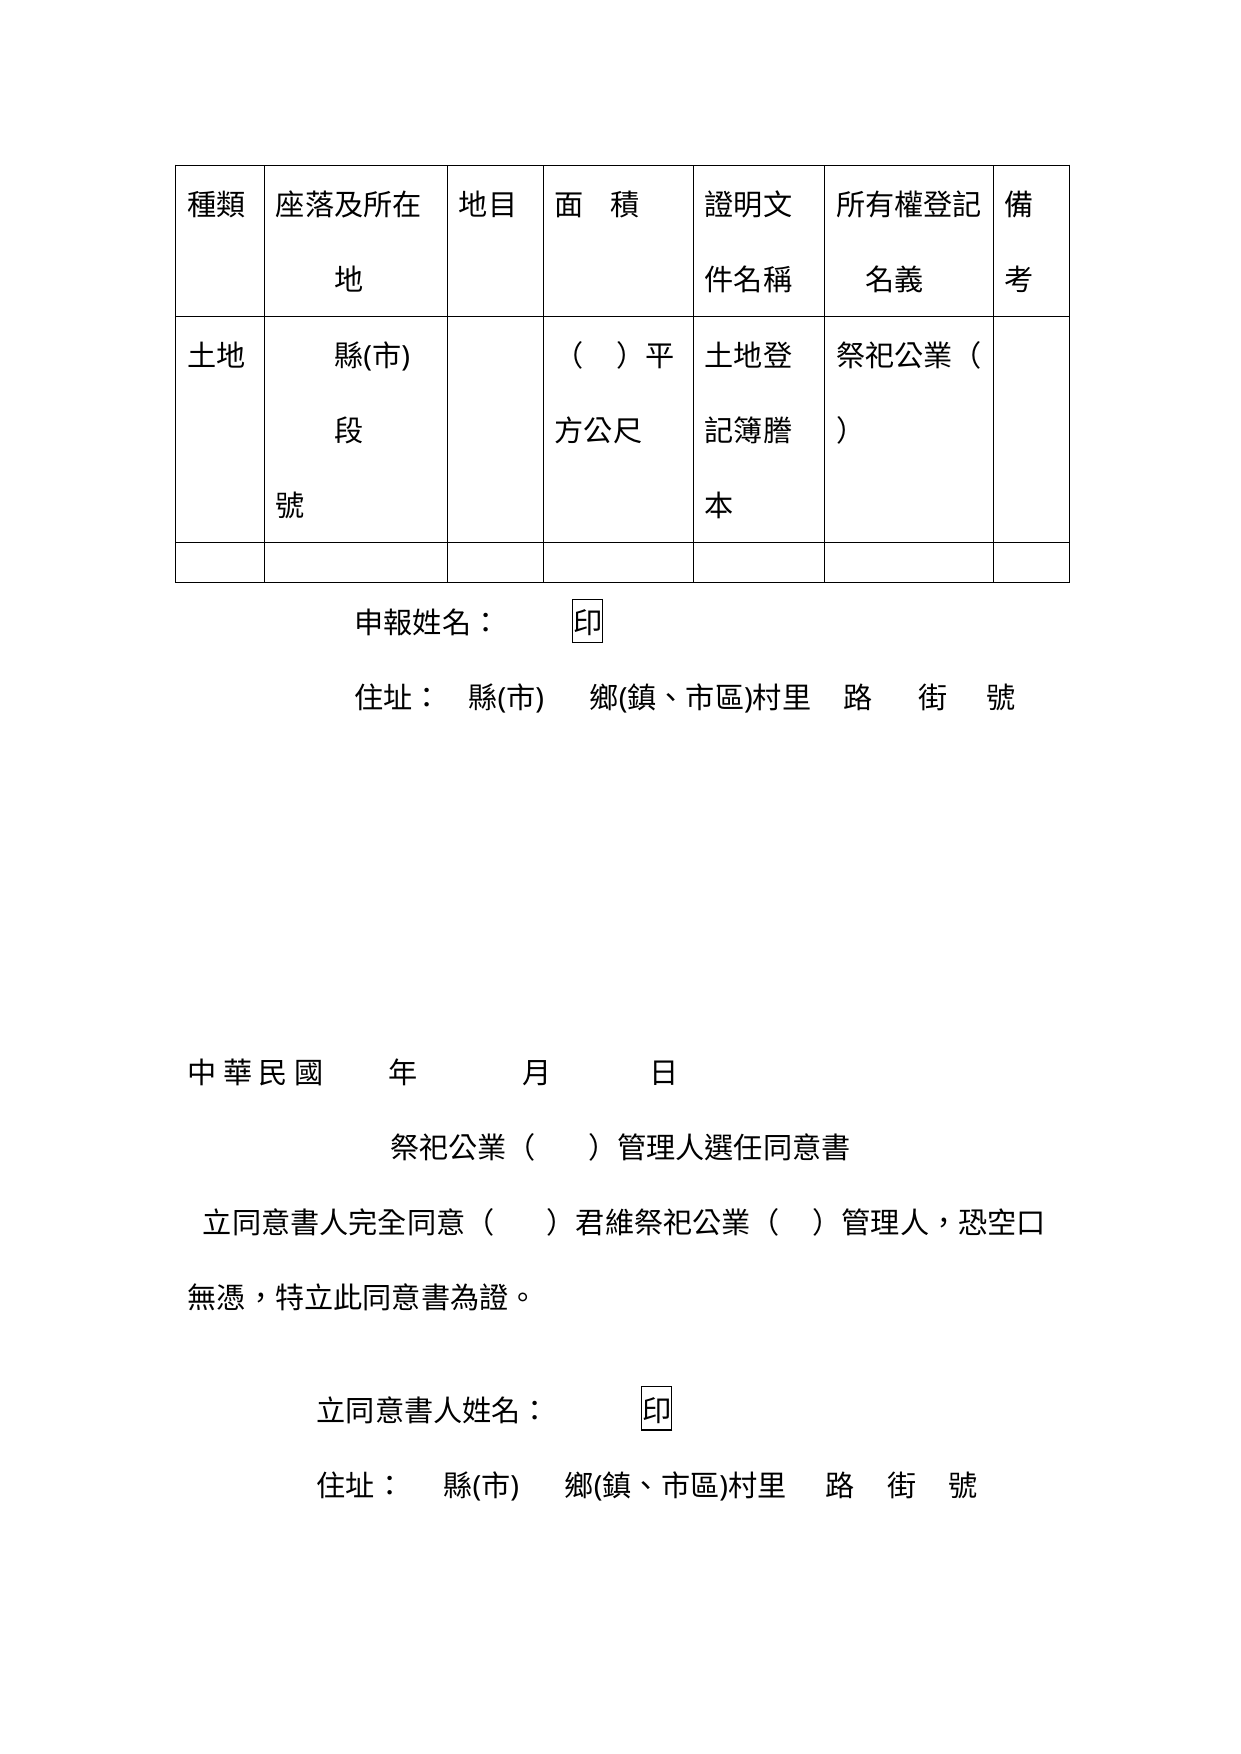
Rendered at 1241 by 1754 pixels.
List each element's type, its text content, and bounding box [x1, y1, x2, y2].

table_cell [448, 543, 543, 582]
table_cell （ ）平方公尺 [544, 317, 693, 542]
table_header 地目 [448, 166, 543, 316]
table_header 面 積 [544, 166, 693, 316]
table_cell 縣(市) 段 號 [265, 317, 447, 542]
table_header 種類 [176, 166, 264, 316]
table_cell 祭祀公業（ ） [825, 317, 993, 542]
text 住址： 縣(市) 鄉(鎮、市區)村里 路 街 號 [187, 658, 1053, 733]
text 中 華 民 國 年 月 日 [187, 1033, 1053, 1108]
text 住址： 縣(市) 鄉(鎮、市區)村里 路 街 號 [187, 1446, 1053, 1521]
table_header 所有權登記名義 [825, 166, 993, 316]
text 申報姓名： 印 [187, 583, 1053, 658]
table_cell [994, 317, 1069, 542]
table_cell [994, 543, 1069, 582]
text 祭祀公業（ ）管理人選任同意書 [187, 1108, 1053, 1183]
table_cell 土地登記簿謄本 [694, 317, 824, 542]
table_header 證明文件名稱 [694, 166, 824, 316]
table_cell [825, 543, 993, 582]
table_cell [176, 543, 264, 582]
table_cell [694, 543, 824, 582]
table_cell [448, 317, 543, 542]
text 立同意書人姓名： 印 [187, 1371, 1053, 1446]
table_cell 土地 [176, 317, 264, 542]
table_header 座落及所在地 [265, 166, 447, 316]
table_cell [544, 543, 693, 582]
text 立同意書人完全同意（ ）君維祭祀公業（ ）管理人，恐空口無憑，特立此同意書為證。 [187, 1183, 1053, 1333]
table_cell [265, 543, 447, 582]
table_header 備考 [994, 166, 1069, 316]
